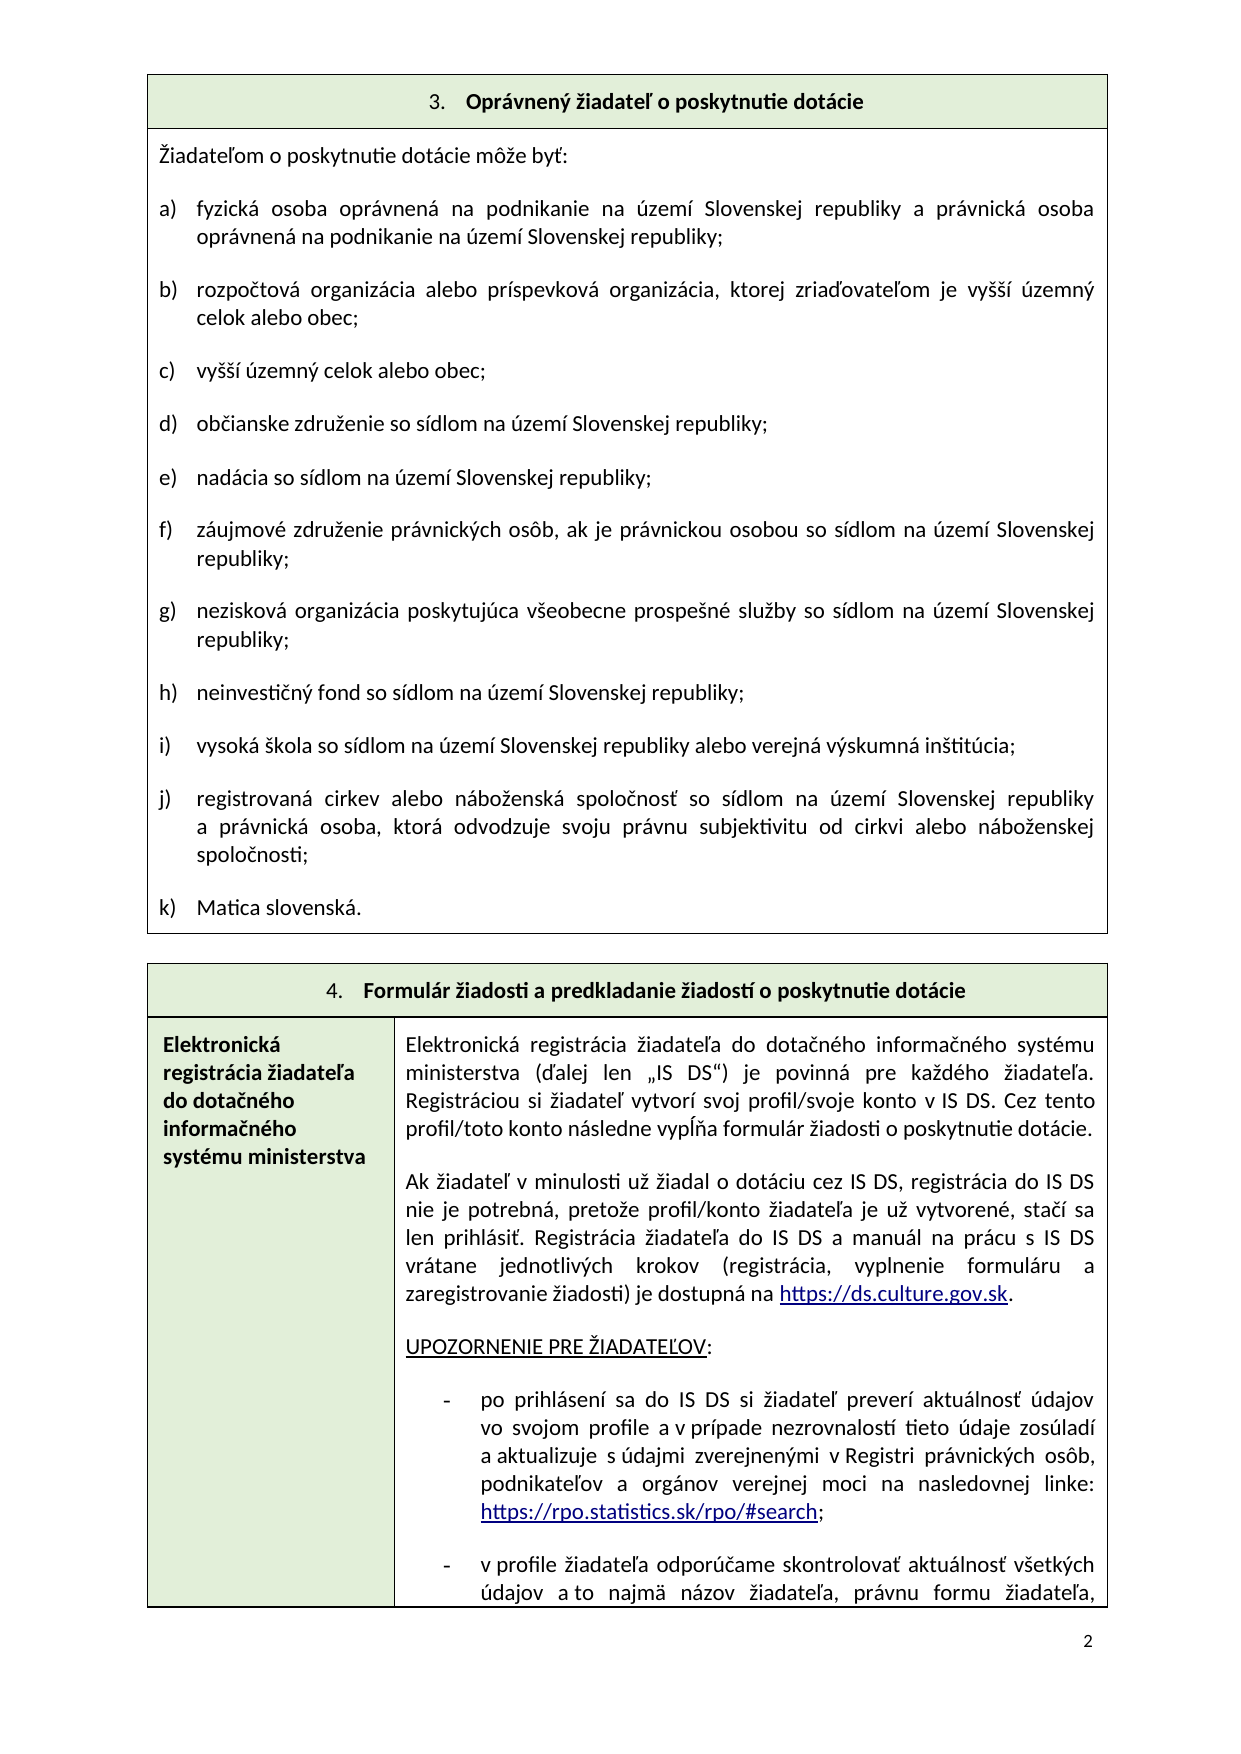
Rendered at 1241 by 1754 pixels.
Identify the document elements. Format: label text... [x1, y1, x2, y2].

table_cell Elektronická registrácia žiadateľa do dotačného informačného systému ministerstva (ďalej len „IS DS“) je povinná pre každého žiadateľa. Registráciou si žiadateľ vytvorí svoj profil/svoje konto v IS DS. Cez tento profil/toto konto následne vypĺňa formulár žiadosti o poskytnutie dotácie. Ak žiadateľ v minulosti už žiadal o dotáciu cez IS DS, registrácia do IS DS nie je potrebná, pretože profil/konto žiadateľa je už vytvorené, stačí sa len prihlásiť. Registrácia žiadateľa do IS DS a manuál na prácu s IS DS vrátane jednotlivých krokov (registrácia, vyplnenie formuláru a zaregistrovanie žiadosti) je dostupná na https://ds.culture.gov.sk. UPOZORNENIE PRE ŽIADATEĽOV: po prihlásení sa do IS DS si žiadateľ preverí aktuálnosť údajov vo svojom profile a v prípade nezrovnalostí tieto údaje zosúladí a aktualizuje s údajmi zverejnenými v Registri právnických osôb, podnikateľov a orgánov verejnej moci na nasledovnej linke: https://rpo.statistics.sk/rpo/#search; v profile žiadateľa odporúčame skontrolovať aktuálnosť všetkých údajov a to najmä názov žiadateľa, právnu formu žiadateľa, [395, 1018, 1107, 1606]
table_header Oprávnený žiadateľ o poskytnutie dotácie [148, 75, 1107, 128]
table_cell Žiadateľom o poskytnutie dotácie môže byť: fyzická osoba oprávnená na podnikanie na území Slovenskej republiky a právnická osoba oprávnená na podnikanie na území Slovenskej republiky; rozpočtová organizácia alebo príspevková organizácia, ktorej zriaďovateľom je vyšší územný celok alebo obec; vyšší územný celok alebo obec; občianske združenie so sídlom na území Slovenskej republiky; nadácia so sídlom na území Slovenskej republiky; záujmové združenie právnických osôb, ak je právnickou osobou so sídlom na území Slovenskej republiky; nezisková organizácia poskytujúca všeobecne prospešné služby so sídlom na území Slovenskej republiky; neinvestičný fond so sídlom na území Slovenskej republiky; vysoká škola so sídlom na území Slovenskej republiky alebo verejná výskumná inštitúcia; registrovaná cirkev alebo náboženská spoločnosť so sídlom na území Slovenskej republiky a právnická osoba, ktorá odvodzuje svoju právnu subjektivitu od cirkvi alebo náboženskej spoločnosti; Matica slovenská. [148, 129, 1107, 933]
table_header Formulár žiadosti a predkladanie žiadostí o poskytnutie dotácie [148, 964, 1107, 1016]
table_cell Elektronická registrácia žiadateľa do dotačného informačného systému ministerstva [148, 1018, 394, 1606]
